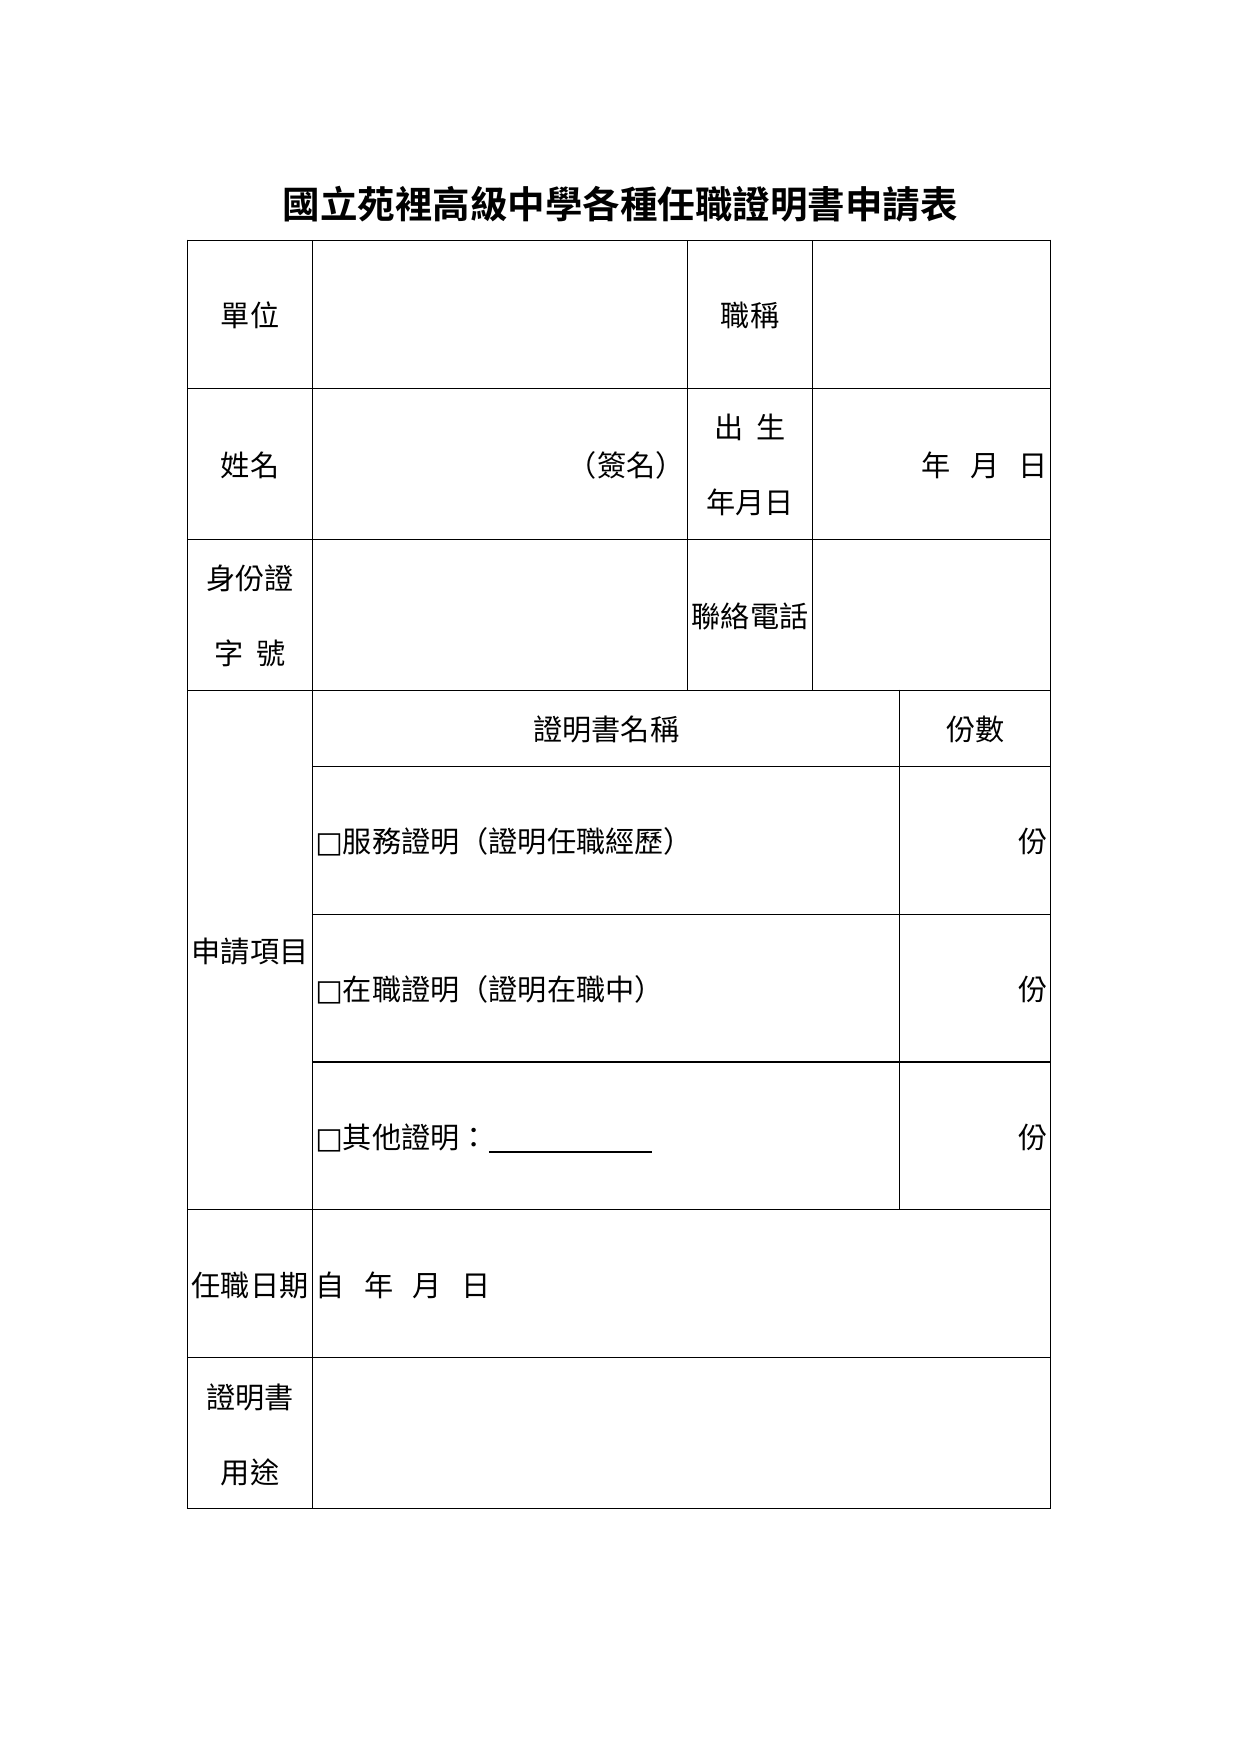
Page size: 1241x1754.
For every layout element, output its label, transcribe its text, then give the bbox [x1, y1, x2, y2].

table_cell （簽名） [313, 389, 687, 538]
table_cell 份 [900, 1063, 1050, 1209]
text 國立苑裡高級中學各種任職證明書申請表 [187, 164, 1053, 239]
table_cell [313, 1358, 1050, 1508]
table_cell □服務證明（證明任職經歷） [313, 767, 899, 913]
table_cell 出 生 年月日 [688, 389, 812, 538]
table_cell 自 年 月 日 [313, 1210, 1050, 1357]
table_cell [313, 540, 687, 689]
table_cell 任職日期 [188, 1210, 312, 1357]
table_header [813, 241, 1050, 387]
table_cell 證明書名稱 [313, 691, 899, 766]
table_cell □其他證明： [313, 1063, 899, 1209]
table_cell □在職證明（證明在職中） [313, 915, 899, 1061]
table_cell 證明書 用途 [188, 1358, 312, 1508]
table_cell 聯絡電話 [688, 540, 812, 689]
table_cell 份 [900, 915, 1050, 1061]
table_header 職稱 [688, 241, 812, 387]
table_cell 年 月 日 [813, 389, 1050, 538]
table_cell 份 [900, 767, 1050, 913]
table_header [313, 241, 687, 387]
table_header 單位 [188, 241, 312, 387]
table_cell 份數 [900, 691, 1050, 766]
table_cell 身份證 字 號 [188, 540, 312, 689]
table_cell 申請項目 [188, 691, 312, 1209]
table_cell [813, 540, 1050, 689]
table_cell 姓名 [188, 389, 312, 538]
